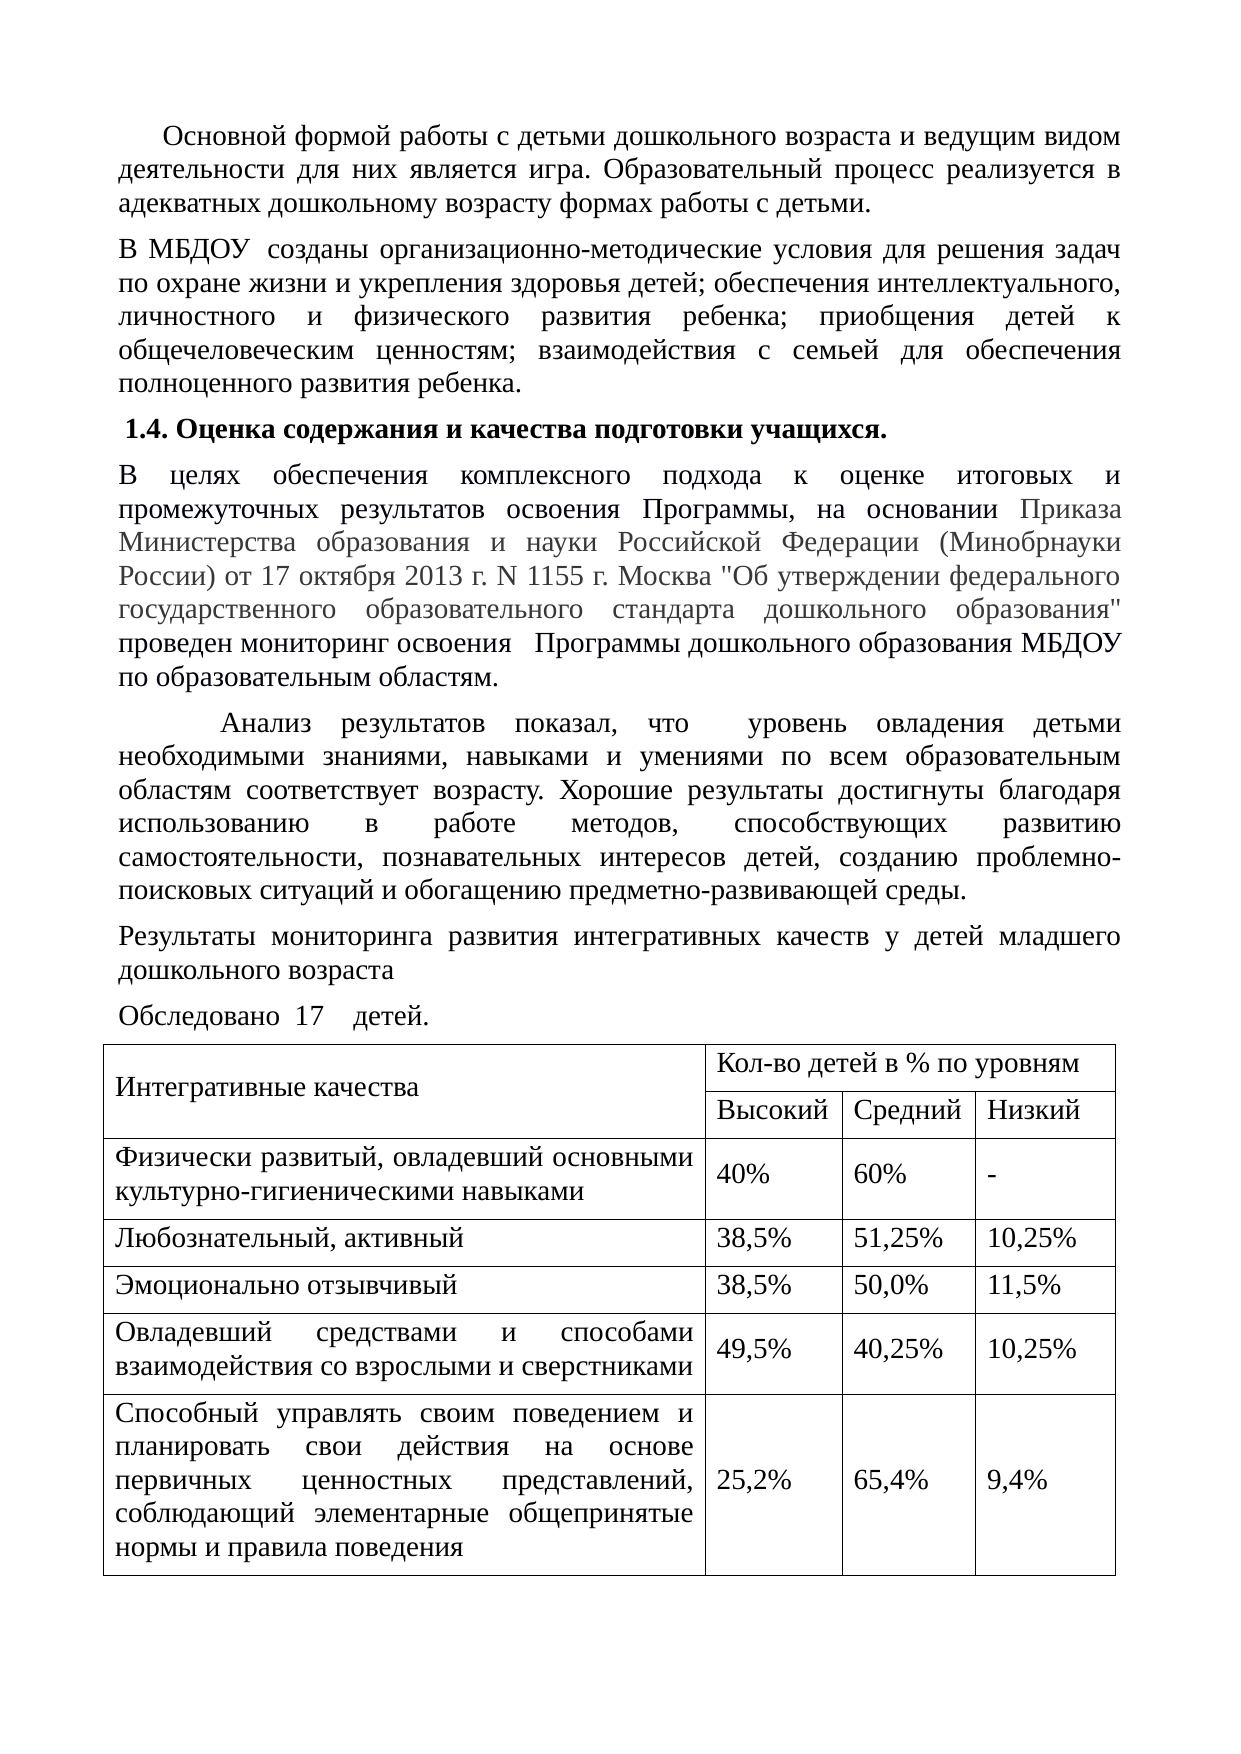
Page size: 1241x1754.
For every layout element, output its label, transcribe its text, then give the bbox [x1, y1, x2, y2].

table_cell 51,25% [843, 1220, 975, 1266]
table_header Кол-во детей в % по уровням [706, 1045, 1115, 1091]
table_cell Высокий [706, 1092, 842, 1138]
text В МБДОУ созданы организационно-методические условия для решения задач по охране жизни и укрепления здоровья детей; обеспечения интеллектуального, личностного и физического развития ребенка; приобщения детей к общечеловеческим ценностям; взаимодействия с семьей для обеспечения полноценного развития ребенка. [118, 231, 1122, 399]
table_cell 40,25% [843, 1314, 975, 1394]
table_cell Физически развитый, овладевший основными культурно-гигиеническими навыками [104, 1139, 705, 1219]
text Анализ результатов показал, что уровень овладения детьми необходимыми знаниями, навыками и умениями по всем образовательным областям соответствует возрасту. Хорошие результаты достигнуты благодаря использованию в работе методов, способствующих развитию самостоятельности, познавательных интересов детей, созданию проблемно-поисковых ситуаций и обогащению предметно-развивающей среды. [118, 705, 1122, 906]
table_cell 11,5% [976, 1267, 1115, 1313]
text 1.4. Оценка содержания и качества подготовки учащихся. [118, 411, 1122, 445]
text В целях обеспечения комплексного подхода к оценке итоговых и промежуточных результатов освоения Программы, на основании Приказа Министерства образования и науки Российской Федерации (Минобрнауки России) от 17 октября 2013 г. N 1155 г. Москва "Об утверждении федерального государственного образовательного стандарта дошкольного образования" проведен мониторинг освоения Программы дошкольного образования МБДОУ по образовательным областям. [118, 457, 1122, 692]
table_cell Эмоционально отзывчивый [104, 1267, 705, 1313]
table_cell 60% [843, 1139, 975, 1219]
table_cell 25,2% [706, 1395, 842, 1575]
table_cell Средний [843, 1092, 975, 1138]
table_cell 38,5% [706, 1267, 842, 1313]
table_cell - [976, 1139, 1115, 1219]
table_cell Способный управлять своим поведением и планировать свои действия на основе первичных ценностных представлений, соблюдающий элементарные общепринятые нормы и правила поведения [104, 1395, 705, 1575]
table_cell Низкий [976, 1092, 1115, 1138]
table_cell 9,4% [976, 1395, 1115, 1575]
text Результаты мониторинга развития интегративных качеств у детей младшего дошкольного возраста [118, 918, 1122, 986]
table_cell 65,4% [843, 1395, 975, 1575]
table_cell 10,25% [976, 1220, 1115, 1266]
table_cell 40% [706, 1139, 842, 1219]
table_cell 38,5% [706, 1220, 842, 1266]
table_cell Любознательный, активный [104, 1220, 705, 1266]
text Основной формой работы с детьми дошкольного возраста и ведущим видом деятельности для них является игра. Образовательный процесс реализуется в адекватных дошкольному возрасту формах работы с детьми. [118, 118, 1122, 219]
table_cell Овладевший средствами и способами взаимодействия со взрослыми и сверстниками [104, 1314, 705, 1394]
table_header Интегративные качества [104, 1045, 705, 1138]
table_cell 50,0% [843, 1267, 975, 1313]
text Обследовано 17 детей. [118, 998, 1122, 1032]
table_cell 49,5% [706, 1314, 842, 1394]
table_cell 10,25% [976, 1314, 1115, 1394]
